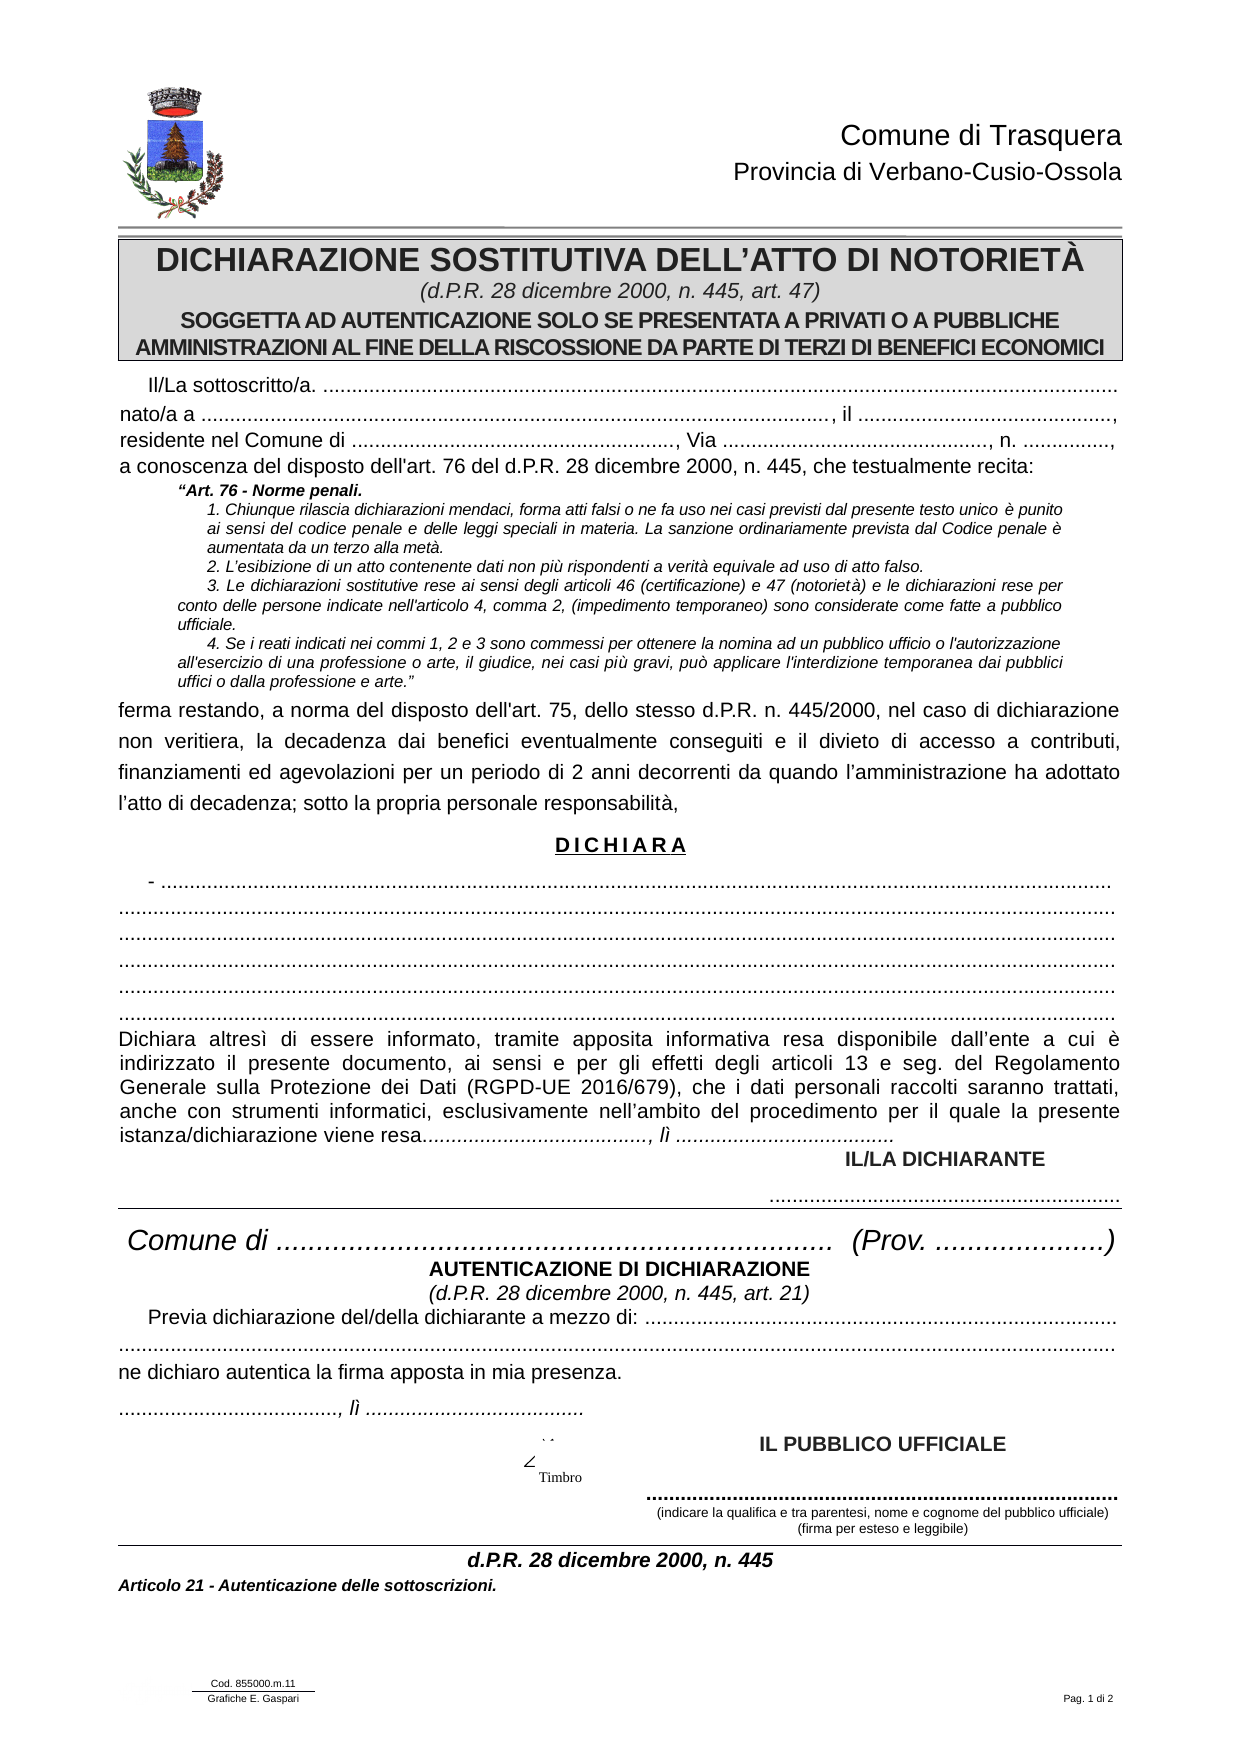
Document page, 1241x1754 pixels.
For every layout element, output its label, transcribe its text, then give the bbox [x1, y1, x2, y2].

text ............................................................................................................................................................................. [118, 895, 1122, 919]
text d.P.R. 28 dicembre 2000, n. 445 [118, 1546, 1122, 1572]
text - ..................................................................................................................................................................... [148, 868, 1122, 892]
text Comune di ..................................................................... (Prov. .....................) [120, 1223, 1122, 1257]
text “Art. 76 - Norme penali. [177, 480, 1063, 499]
text IL PUBBLICO UFFICIALE [643, 1432, 1122, 1456]
text ............................................................. [118, 1182, 1122, 1208]
text a conoscenza del disposto dell'art. 76 del d.P.R. 28 dicembre 2000, n. 445, che testualmente recita: [119, 454, 1122, 478]
text Provincia di Verbano-Cusio-Ossola [224, 157, 1122, 185]
text (indicare la qualifica e tra parentesi, nome e cognome del pubblico ufficiale) [643, 1505, 1122, 1520]
text ............................................................................................................................................................................. [118, 1000, 1122, 1024]
text ferma restando, a norma del disposto dell'art. 75, dello stesso d.P.R. n. 445/2000, nel caso di dichiarazione non veritiera, la decadenza dai benefici eventualmente conseguiti e il divieto di accesso a contributi, finanziamenti ed agevolazioni per un periodo di 2 anni decorrenti da quando l’amministrazione ha adottato l’atto di decadenza; sotto la propria personale responsabilità, [118, 697, 1122, 815]
text .................................................................................. [643, 1481, 1122, 1505]
text ............................................................................................................................................................................. [118, 974, 1122, 998]
text 4. Se i reati indicati nei commi 1, 2 e 3 sono commessi per ottenere la nomina ad un pubblico ufficio o l'autorizzazione all'esercizio di una professione o arte, il giudice, nei casi più gravi, può applicare l'interdizione temporanea dai pubblici uffici o dalla professione e arte.” [177, 634, 1063, 691]
text ......................................, lì ...................................... [118, 1396, 1122, 1420]
text AUTENTICAZIONE DI DICHIARAZIONE [118, 1257, 1121, 1281]
text IL/LA DICHIARANTE [768, 1146, 1122, 1170]
table_header DICHIARAZIONE SOSTITUTIVA DELL’ATTO DI NOTORIETÀ (d.P.R. 28 dicembre 2000, n. 445, art. 47) SOGGETTA AD AUTENTICAZIONE SOLO SE PRESENTATA A PRIVATI O A PUBBLICHE AMMINISTRAZIONI AL FINE DELLA RISCOSSIONE DA PARTE DI TERZI DI BENEFICI ECONOMICI [119, 240, 1122, 360]
text Articolo 21 - Autenticazione delle sottoscrizioni. [118, 1576, 1122, 1595]
text ............................................................................................................................................................................. [118, 1332, 1121, 1356]
text Il/La sottoscritto/a. .......................................................................................................................................... [118, 373, 1122, 397]
text Dichiara altresì di essere informato, tramite apposita informativa resa disponibile dall’ente a cui è indirizzato il presente documento, ai sensi e per gli effetti degli articoli 13 e seg. del Regolamento Generale sulla Protezione dei Dati (RGPD-UE 2016/679), che i dati personali raccolti saranno trattati, anche con strumenti informatici, esclusivamente nell’ambito del procedimento per il quale la presente istanza/dichiarazione viene resa......................................., lì ...................................... [118, 1027, 1122, 1146]
text nato/a a ............................................................................................................., il ............................................, [119, 401, 1122, 425]
text Comune di Trasquera [224, 118, 1122, 152]
text residente nel Comune di ........................................................, Via .............................................., n. ..............., [119, 428, 1122, 452]
text Previa dichiarazione del/della dichiarante a mezzo di: .................................................................................. [118, 1304, 1122, 1328]
text (d.P.R. 28 dicembre 2000, n. 445, art. 21) [118, 1281, 1121, 1304]
text (firma per esteso e leggibile) [643, 1520, 1122, 1536]
text 1. Chiunque rilascia dichiarazioni mendaci, forma atti falsi o ne fa uso nei casi previsti dal presente testo unico è punito ai sensi del codice penale e delle leggi speciali in materia. La sanzione ordinariamente prevista dal Codice penale è aumentata da un terzo alla metà. [207, 499, 1063, 557]
text ............................................................................................................................................................................. [118, 921, 1122, 945]
picture [122, 87, 224, 219]
text 2. L’esibizione di un atto contenente dati non più rispondenti a verità equivale ad uso di atto falso. [177, 557, 1063, 576]
text 3. Le dichiarazioni sostitutive rese ai sensi degli articoli 46 (certificazione) e 47 (notorietà) e le dichiarazioni rese per conto delle persone indicate nell'articolo 4, comma 2, (impedimento temporaneo) sono considerate come fatte a pubblico ufficiale. [177, 576, 1063, 634]
text DICHIARA [119, 833, 1122, 857]
text ............................................................................................................................................................................. [118, 948, 1122, 972]
text ne dichiaro autentica la firma apposta in mia presenza. [118, 1359, 1121, 1383]
